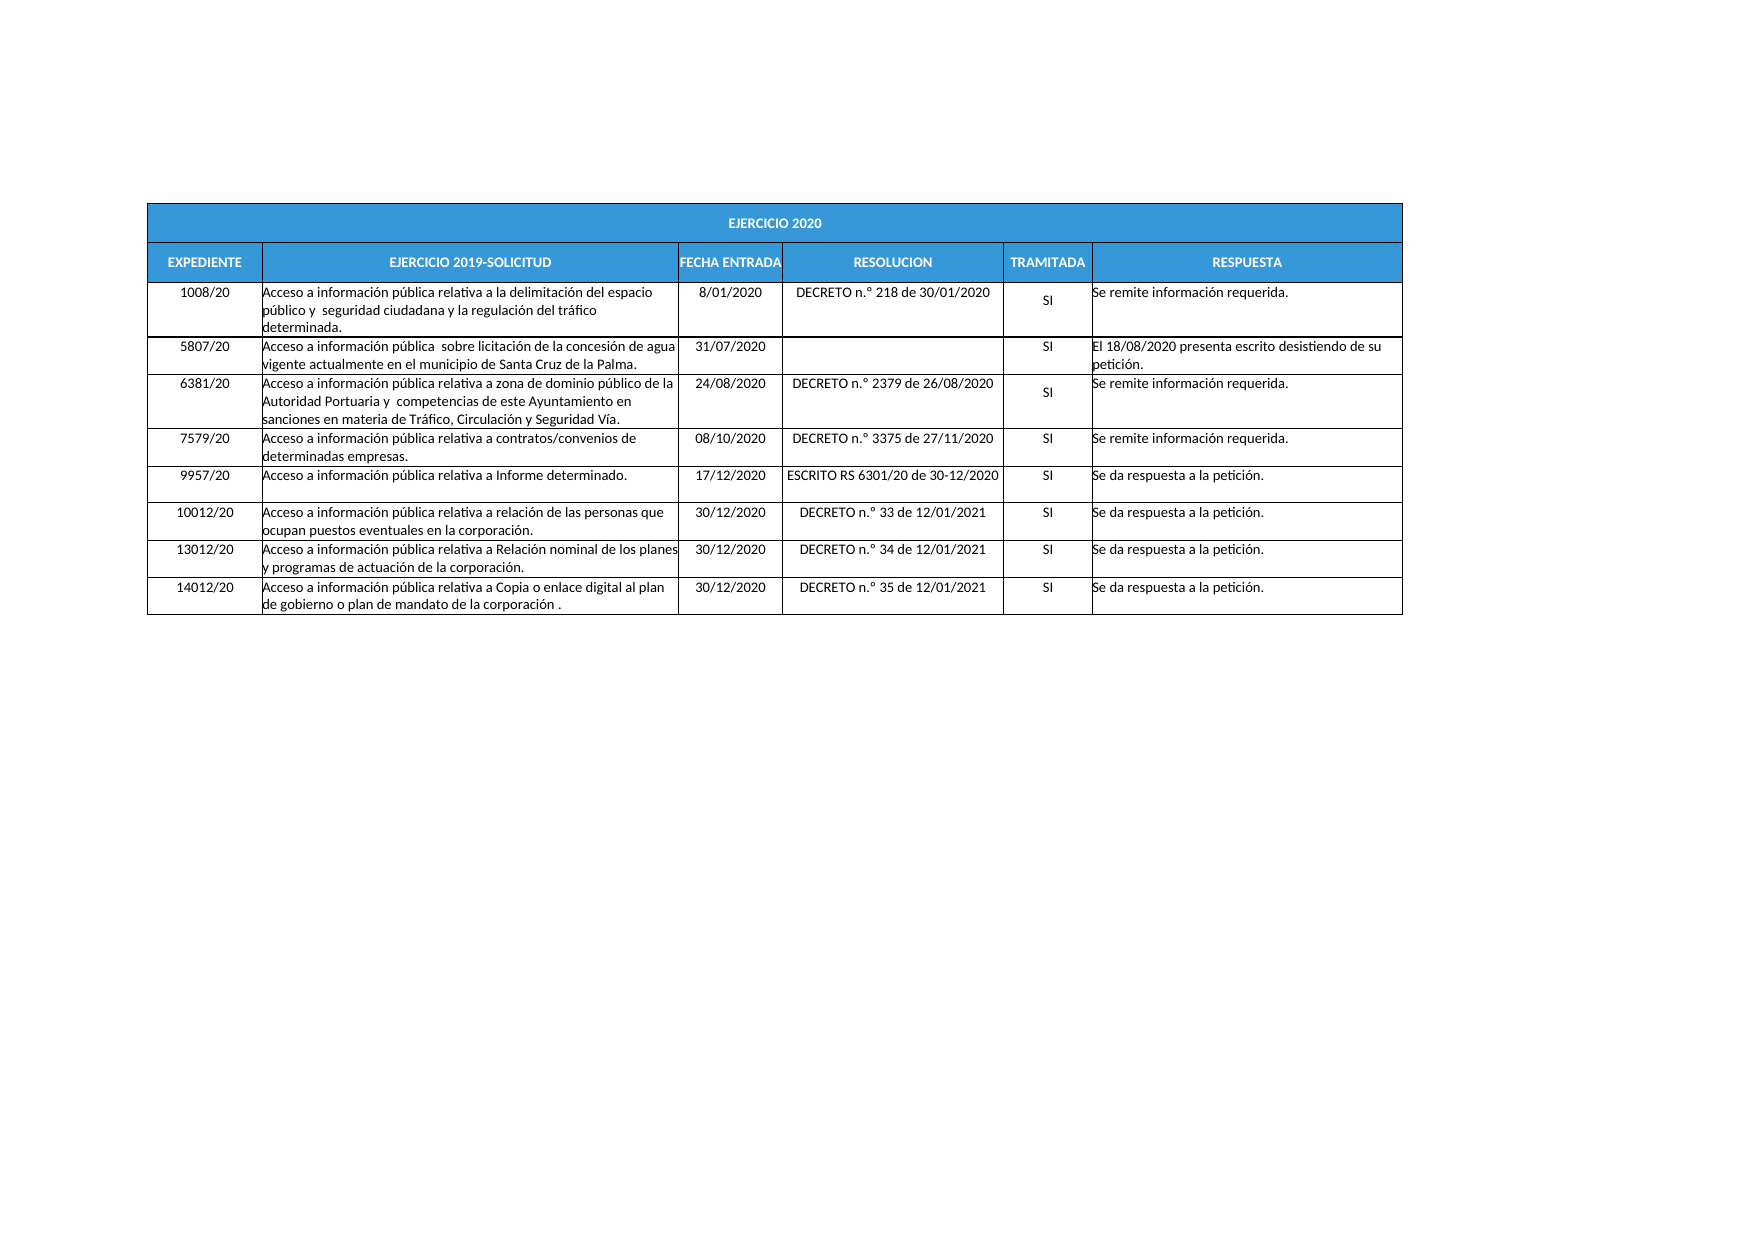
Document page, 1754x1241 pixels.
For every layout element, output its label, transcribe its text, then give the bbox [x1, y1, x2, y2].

table_cell 30/12/2020 [679, 541, 782, 577]
table_cell 1008/20 [148, 283, 262, 336]
table_cell FECHA ENTRADA [679, 243, 782, 282]
table_cell SI [1004, 338, 1092, 374]
table_cell [783, 338, 1003, 374]
table_cell SI [1004, 541, 1092, 577]
table_cell 08/10/2020 [679, 429, 782, 466]
table_cell Se da respuesta a la petición. [1093, 467, 1402, 502]
table_cell Acceso a información pública relativa a contratos/convenios de determinadas empresas. [263, 429, 678, 466]
table_cell 13012/20 [148, 541, 262, 577]
table_cell 7579/20 [148, 429, 262, 466]
table_cell Se remite información requerida. [1093, 283, 1402, 336]
table_cell SI [1004, 283, 1092, 336]
table_cell Se remite información requerida. [1093, 375, 1402, 428]
table_cell Se remite información requerida. [1093, 429, 1402, 466]
table_cell 14012/20 [148, 578, 262, 614]
table_cell 9957/20 [148, 467, 262, 502]
table_cell El 18/08/2020 presenta escrito desistiendo de su petición. [1093, 338, 1402, 374]
table_cell ESCRITO RS 6301/20 de 30-12/2020 [783, 467, 1003, 502]
table_cell DECRETO n.º 2379 de 26/08/2020 [783, 375, 1003, 428]
table_cell DECRETO n.º 34 de 12/01/2021 [783, 541, 1003, 577]
table_cell 5807/20 [148, 338, 262, 374]
table_cell Acceso a información pública relativa a Relación nominal de los planes y programas de actuación de la corporación. [263, 541, 678, 577]
table_cell EJERCICIO 2019-SOLICITUD [263, 243, 678, 282]
table_cell Acceso a información pública relativa a la delimitación del espacio público y seguridad ciudadana y la regulación del tráfico determinada. [263, 283, 678, 336]
table_cell 24/08/2020 [679, 375, 782, 428]
table_cell Acceso a información pública sobre licitación de la concesión de agua vigente actualmente en el municipio de Santa Cruz de la Palma. [263, 338, 678, 374]
table_cell 31/07/2020 [679, 338, 782, 374]
table_cell Se da respuesta a la petición. [1093, 541, 1402, 577]
table_cell 30/12/2020 [679, 578, 782, 614]
table_cell Se da respuesta a la petición. [1093, 578, 1402, 614]
table_cell RESOLUCION [783, 243, 1003, 282]
table_cell RESPUESTA [1093, 243, 1402, 282]
table_header EJERCICIO 2020 [148, 204, 1402, 242]
table_cell 6381/20 [148, 375, 262, 428]
table_cell Acceso a información pública relativa a Informe determinado. [263, 467, 678, 502]
table_cell 10012/20 [148, 503, 262, 539]
table_cell SI [1004, 503, 1092, 539]
table_cell DECRETO n.º 218 de 30/01/2020 [783, 283, 1003, 336]
table_cell 8/01/2020 [679, 283, 782, 336]
table_cell DECRETO n.º 35 de 12/01/2021 [783, 578, 1003, 614]
table_cell DECRETO n.º 33 de 12/01/2021 [783, 503, 1003, 539]
table_cell EXPEDIENTE [148, 243, 262, 282]
table_cell SI [1004, 467, 1092, 502]
table_cell Acceso a información pública relativa a Copia o enlace digital al plan de gobierno o plan de mandato de la corporación . [263, 578, 678, 614]
table_cell TRAMITADA [1004, 243, 1092, 282]
table_cell Acceso a información pública relativa a zona de dominio público de la Autoridad Portuaria y competencias de este Ayuntamiento en sanciones en materia de Tráfico, Circulación y Seguridad Vía. [263, 375, 678, 428]
table_cell SI [1004, 375, 1092, 428]
table_cell Se da respuesta a la petición. [1093, 503, 1402, 539]
table_cell 30/12/2020 [679, 503, 782, 539]
table_cell Acceso a información pública relativa a relación de las personas que ocupan puestos eventuales en la corporación. [263, 503, 678, 539]
table_cell SI [1004, 429, 1092, 466]
table_cell DECRETO n.º 3375 de 27/11/2020 [783, 429, 1003, 466]
table_cell SI [1004, 578, 1092, 614]
table_cell 17/12/2020 [679, 467, 782, 502]
